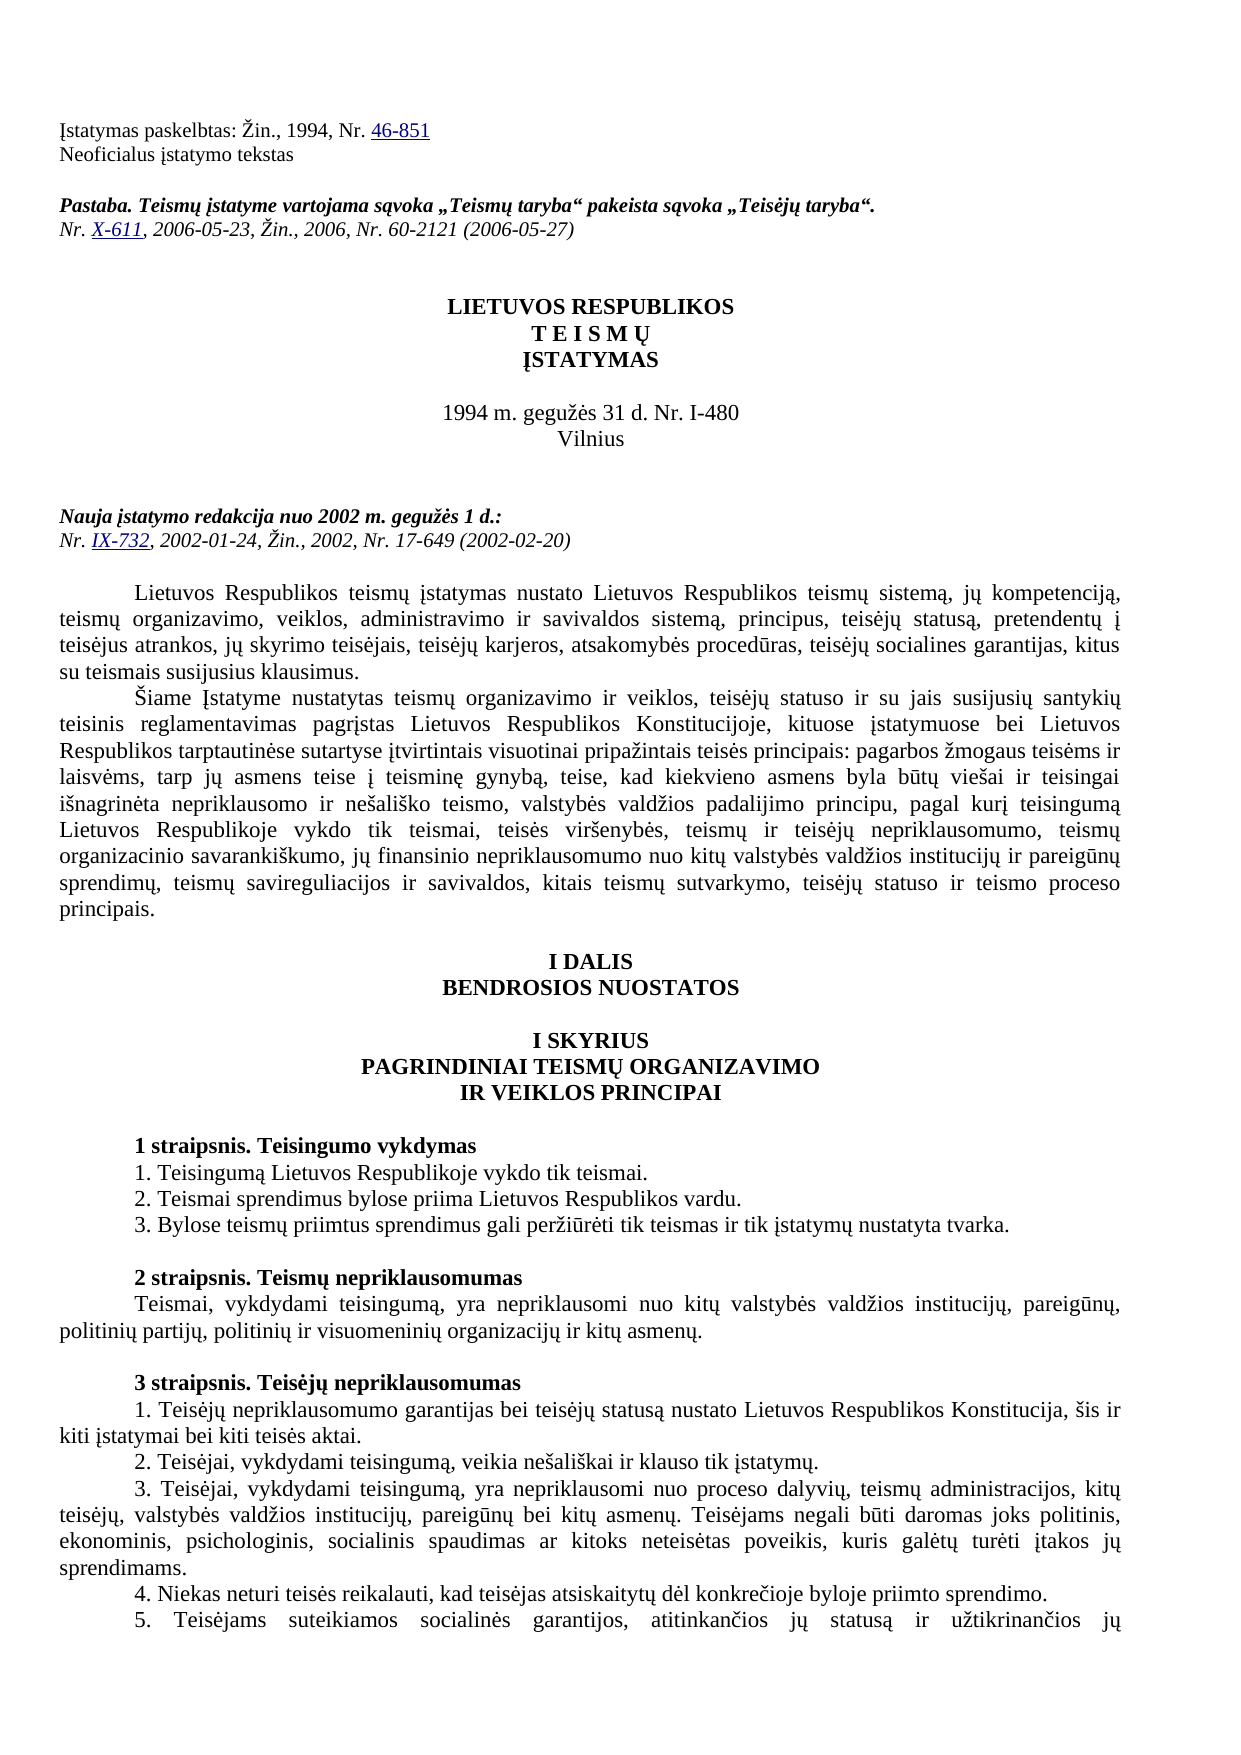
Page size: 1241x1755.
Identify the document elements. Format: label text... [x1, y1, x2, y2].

text I SKYRIUS [59, 1027, 1122, 1053]
text 3 straipsnis. Teisėjų nepriklausomumas [59, 1369, 1122, 1396]
text LIETUVOS RESPUBLIKOS [59, 293, 1122, 320]
text 2. Teismai sprendimus bylose priima Lietuvos Respublikos vardu. [59, 1185, 1122, 1211]
text Pastaba. Teismų įstatyme vartojama sąvoka „Teismų taryba“ pakeista sąvoka „Teisėjų taryba“. [59, 193, 1122, 217]
text Įstatymas paskelbtas: Žin., 1994, Nr. 46-851 [59, 118, 1122, 142]
text 5. Teisėjams suteikiamos socialinės garantijos, atitinkančios jų statusą ir užtikrinančios jų [59, 1607, 1122, 1633]
text Neoficialus įstatymo tekstas [59, 142, 1122, 166]
text 1. Teisingumą Lietuvos Respublikoje vykdo tik teismai. [59, 1158, 1122, 1185]
text 2 straipsnis. Teismų nepriklausomumas [59, 1264, 1122, 1290]
text T E I S M Ų [59, 320, 1122, 346]
text BENDROSIOS NUOSTATOS [59, 974, 1122, 1000]
text Lietuvos Respublikos teismų įstatymas nustato Lietuvos Respublikos teismų sistemą, jų kompetenciją, teismų organizavimo, veiklos, administravimo ir savivaldos sistemą, principus, teisėjų statusą, pretendentų į teisėjus atrankos, jų skyrimo teisėjais, teisėjų karjeros, atsakomybės procedūras, teisėjų socialines garantijas, kitus su teismais susijusius klausimus. [59, 579, 1122, 684]
text Šiame Įstatyme nustatytas teismų organizavimo ir veiklos, teisėjų statuso ir su jais susijusių santykių teisinis reglamentavimas pagrįstas Lietuvos Respublikos Konstitucijoje, kituose įstatymuose bei Lietuvos Respublikos tarptautinėse sutartyse įtvirtintais visuotinai pripažintais teisės principais: pagarbos žmogaus teisėms ir laisvėms, tarp jų asmens teise į teisminę gynybą, teise, kad kiekvieno asmens byla būtų viešai ir teisingai išnagrinėta nepriklausomo ir nešališko teismo, valstybės valdžios padalijimo principu, pagal kurį teisingumą Lietuvos Respublikoje vykdo tik teismai, teisės viršenybės, teismų ir teisėjų nepriklausomumo, teismų organizacinio savarankiškumo, jų finansinio nepriklausomumo nuo kitų valstybės valdžios institucijų ir pareigūnų sprendimų, teismų savireguliacijos ir savivaldos, kitais teismų sutvarkymo, teisėjų statuso ir teismo proceso principais. [59, 684, 1122, 921]
text 3. Bylose teismų priimtus sprendimus gali peržiūrėti tik teismas ir tik įstatymų nustatyta tvarka. [59, 1211, 1122, 1238]
subtitle Nauja įstatymo redakcija nuo 2002 m. gegužės 1 d.: [59, 504, 1122, 528]
text I DALIS [59, 948, 1122, 974]
text 1994 m. gegužės 31 d. Nr. I-480 [59, 399, 1122, 425]
text Vilnius [59, 425, 1122, 452]
text 1. Teisėjų nepriklausomumo garantijas bei teisėjų statusą nustato Lietuvos Respublikos Konstitucija, šis ir kiti įstatymai bei kiti teisės aktai. [59, 1396, 1122, 1448]
text ĮSTATYMAS [59, 346, 1122, 372]
text Teismai, vykdydami teisingumą, yra nepriklausomi nuo kitų valstybės valdžios institucijų, pareigūnų, politinių partijų, politinių ir visuomeninių organizacijų ir kitų asmenų. [59, 1290, 1122, 1343]
text Nr. IX-732, 2002-01-24, Žin., 2002, Nr. 17-649 (2002-02-20) [59, 528, 1122, 552]
text 3. Teisėjai, vykdydami teisingumą, yra nepriklausomi nuo proceso dalyvių, teismų administracijos, kitų teisėjų, valstybės valdžios institucijų, pareigūnų bei kitų asmenų. Teisėjams negali būti daromas joks politinis, ekonominis, psichologinis, socialinis spaudimas ar kitoks neteisėtas poveikis, kuris galėtų turėti įtakos jų sprendimams. [59, 1475, 1122, 1580]
text 2. Teisėjai, vykdydami teisingumą, veikia nešališkai ir klauso tik įstatymų. [59, 1448, 1122, 1475]
text Nr. X-611, 2006-05-23, Žin., 2006, Nr. 60-2121 (2006-05-27) [59, 217, 1122, 241]
text 1 straipsnis. Teisingumo vykdymas [59, 1132, 1122, 1158]
text PAGRINDINIAI TEISMŲ ORGANIZAVIMO [59, 1053, 1122, 1079]
text 4. Niekas neturi teisės reikalauti, kad teisėjas atsiskaitytų dėl konkrečioje byloje priimto sprendimo. [59, 1580, 1122, 1607]
text IR VEIKLOS PRINCIPAI [59, 1079, 1122, 1106]
